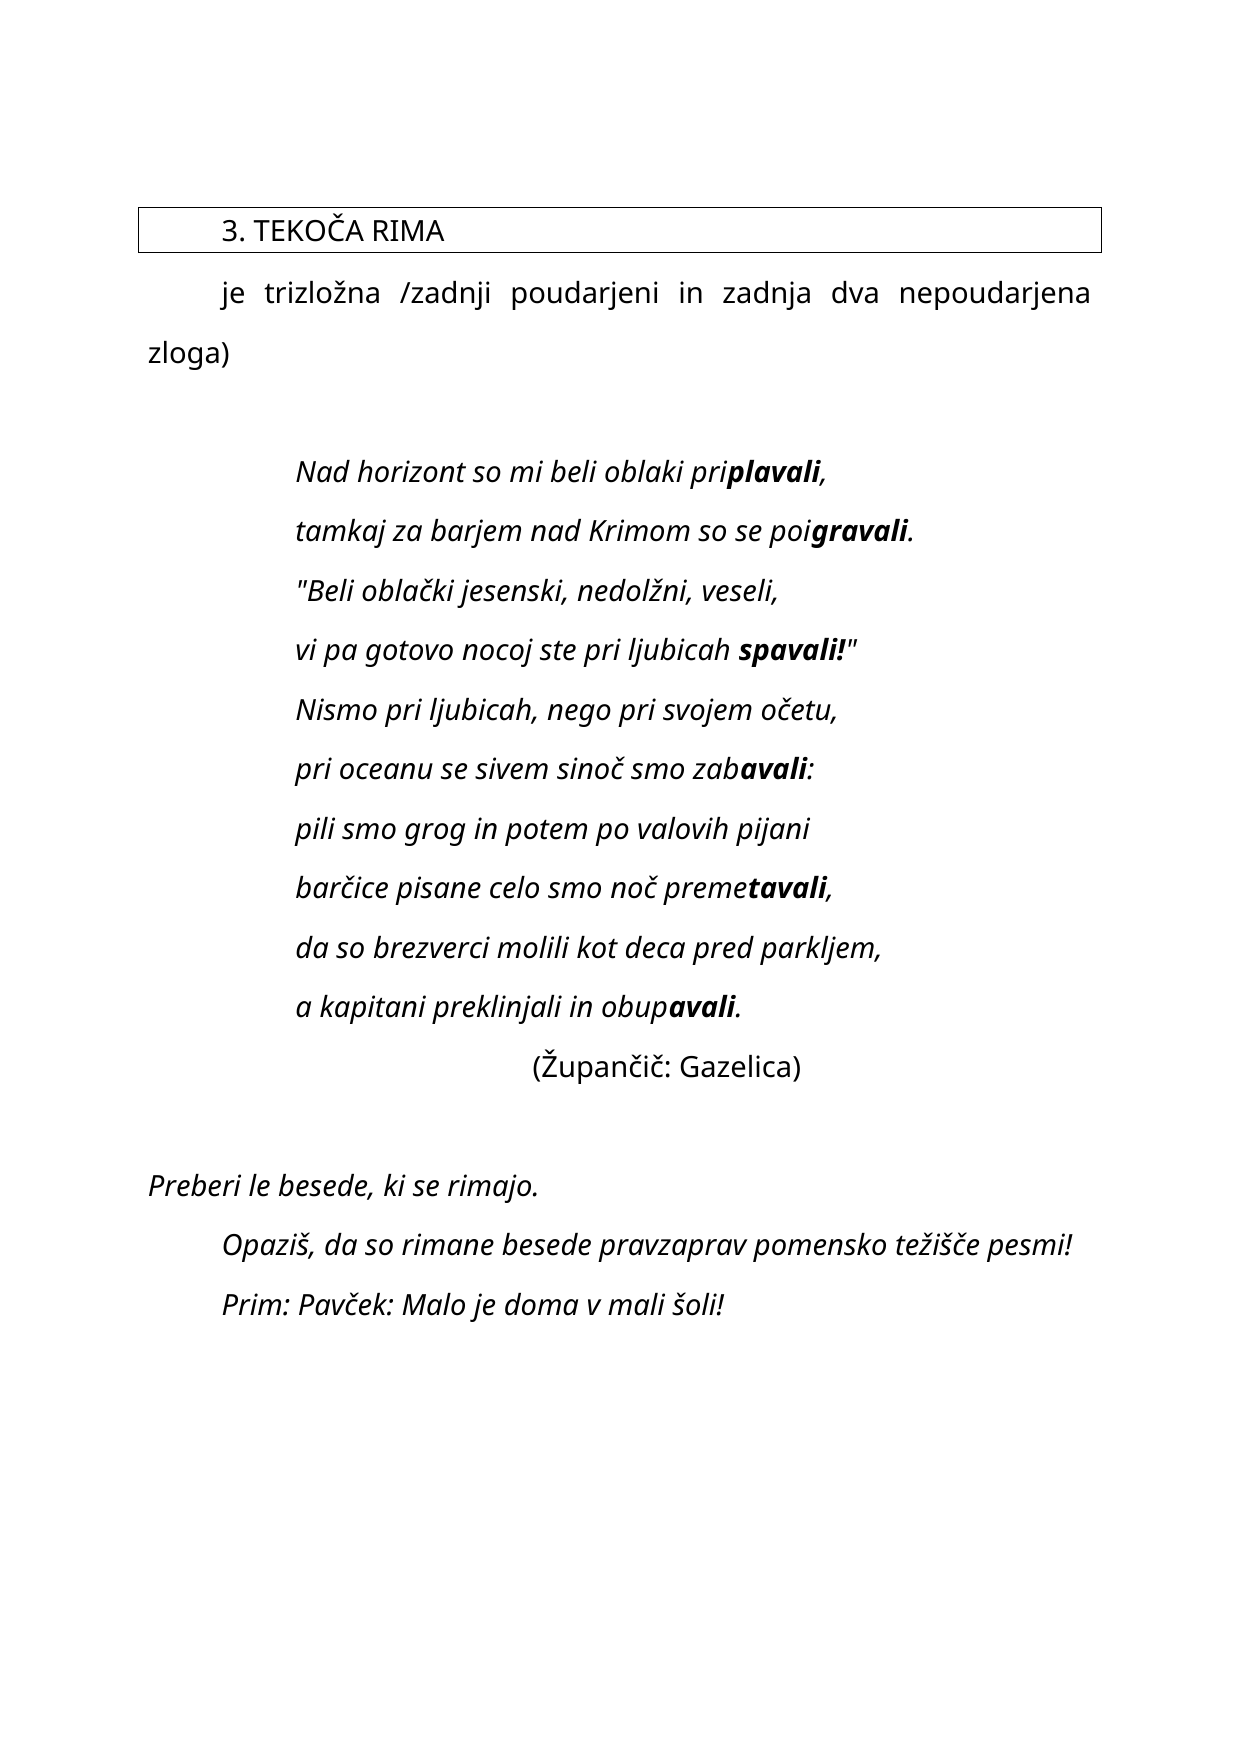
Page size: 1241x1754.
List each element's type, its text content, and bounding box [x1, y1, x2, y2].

text 3. TEKOČA RIMA [139, 208, 1101, 252]
text pri oceanu se sivem sinoč smo zabavali: [221, 749, 1093, 788]
text tamkaj za barjem nad Krimom so se poigravali. [221, 511, 1093, 550]
text pili smo grog in potem po valovih pijani [221, 808, 1093, 848]
text a kapitani preklinjali in obupavali. [221, 987, 1093, 1026]
text vi pa gotovo nocoj ste pri ljubicah spavali!" [221, 630, 1093, 669]
text (Župančič: Gazelica) [148, 1046, 1093, 1086]
text Preberi le besede, ki se rimajo. [148, 1165, 1093, 1205]
text Opaziš, da so rimane besede pravzaprav pomensko težišče pesmi! [148, 1224, 1093, 1264]
text Nismo pri ljubicah, nego pri svojem očetu, [221, 689, 1093, 729]
text je trizložna /zadnji poudarjeni in zadnja dva nepoudarjena zloga) [148, 273, 1093, 372]
text Prim: Pavček: Malo je doma v mali šoli! [148, 1284, 1093, 1324]
text Nad horizont so mi beli oblaki priplavali, [221, 451, 1093, 491]
text "Beli oblački jesenski, nedolžni, veseli, [221, 570, 1093, 610]
text da so brezverci molili kot deca pred parkljem, [221, 927, 1093, 967]
text barčice pisane celo smo noč premetavali, [221, 868, 1093, 907]
